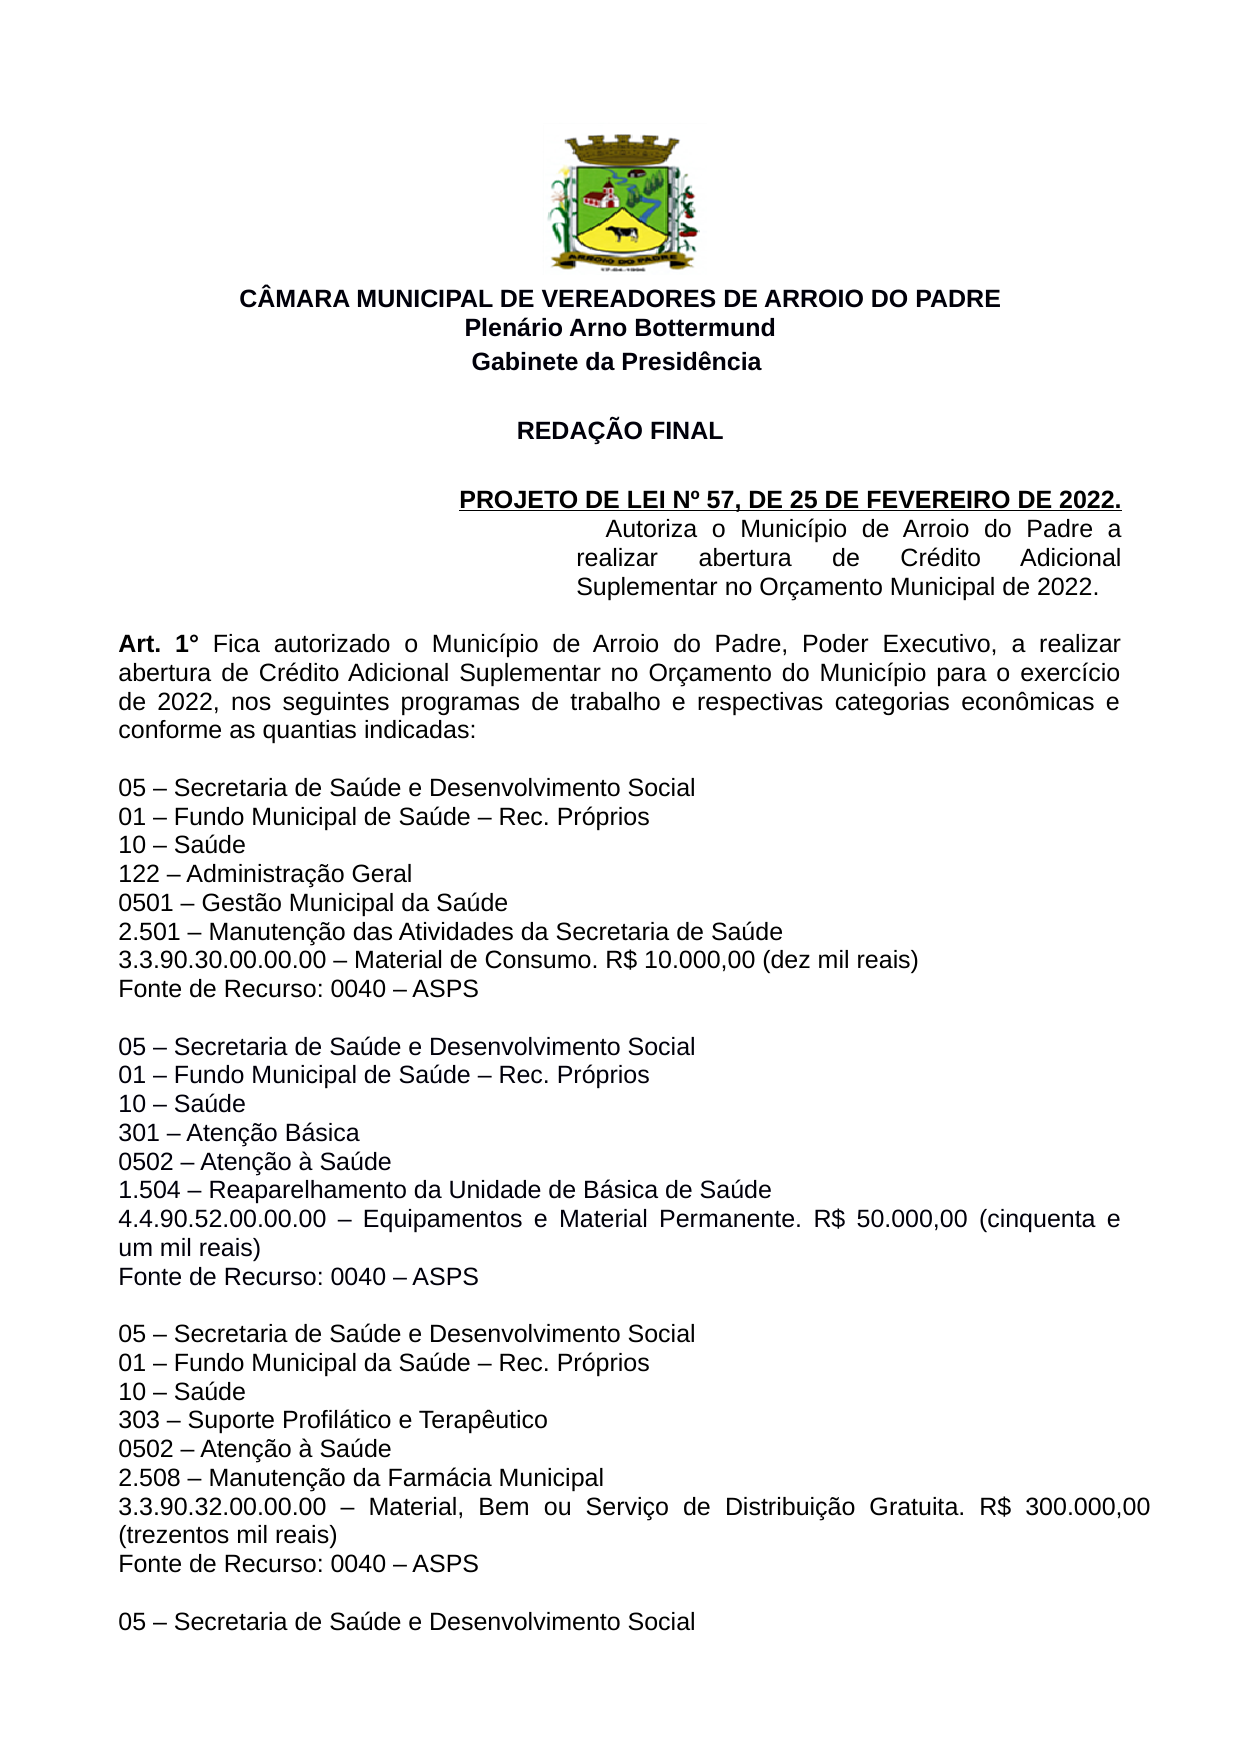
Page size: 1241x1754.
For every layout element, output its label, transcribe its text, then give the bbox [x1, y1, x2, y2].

text 3.3.90.30.00.00.00 – Material de Consumo. R$ 10.000,00 (dez mil reais) [118, 945, 1122, 974]
text Plenário Arno Bottermund [118, 313, 1122, 342]
text Gabinete da Presidência [118, 347, 1122, 376]
text 1.504 – Reaparelhamento da Unidade de Básica de Saúde [118, 1175, 1122, 1204]
text 0502 – Atenção à Saúde [118, 1146, 1122, 1175]
text 4.4.90.52.00.00.00 – Equipamentos e Material Permanente. R$ 50.000,00 (cinquenta e um mil reais) [118, 1204, 1122, 1261]
text 0502 – Atenção à Saúde [118, 1434, 1152, 1463]
text 10 – Saúde [118, 1089, 1122, 1118]
text 01 – Fundo Municipal de Saúde – Rec. Próprios [118, 801, 1122, 830]
text 3.3.90.32.00.00.00 – Material, Bem ou Serviço de Distribuição Gratuita. R$ 300.000,00 (trezentos mil reais) [118, 1491, 1152, 1549]
picture [541, 121, 708, 275]
text 05 – Secretaria de Saúde e Desenvolvimento Social [118, 1606, 1152, 1635]
text Câmara Municipal de Vereadores de Arroio do Padre [118, 284, 1122, 313]
text Fonte de Recurso: 0040 – ASPS [118, 1549, 1152, 1578]
text Autoriza o Município de Arroio do Padre a realizar abertura de Crédito Adicional Suplementar no Orçamento Municipal de 2022. [576, 514, 1122, 600]
text 01 – Fundo Municipal de Saúde – Rec. Próprios [118, 1060, 1122, 1089]
text REDAÇÃO FINAL [118, 416, 1122, 445]
text 301 – Atenção Básica [118, 1118, 1122, 1146]
text 05 – Secretaria de Saúde e Desenvolvimento Social [118, 773, 1122, 801]
text 0501 – Gestão Municipal da Saúde [118, 888, 1122, 916]
text PROJETO DE LEI Nº 57, DE 25 DE FEVEREIRO DE 2022. [118, 485, 1122, 514]
text 2.501 – Manutenção das Atividades da Secretaria de Saúde [118, 916, 1122, 945]
text Fonte de Recurso: 0040 – ASPS [118, 974, 1122, 1003]
text 10 – Saúde [118, 830, 1122, 859]
text Art. 1° Fica autorizado o Município de Arroio do Padre, Poder Executivo, a realizar abertura de Crédito Adicional Suplementar no Orçamento do Município para o exercício de 2022, nos seguintes programas de trabalho e respectivas categorias econômicas e conforme as quantias indicadas: [118, 629, 1122, 744]
text 05 – Secretaria de Saúde e Desenvolvimento Social [118, 1319, 1152, 1348]
text 303 – Suporte Profilático e Terapêutico [118, 1405, 1152, 1434]
text Fonte de Recurso: 0040 – ASPS [118, 1261, 1122, 1290]
text 10 – Saúde [118, 1376, 1152, 1405]
text 01 – Fundo Municipal da Saúde – Rec. Próprios [118, 1348, 1152, 1376]
text 2.508 – Manutenção da Farmácia Municipal [118, 1463, 1152, 1491]
text 122 – Administração Geral [118, 859, 1122, 888]
text 05 – Secretaria de Saúde e Desenvolvimento Social [118, 1031, 1122, 1060]
